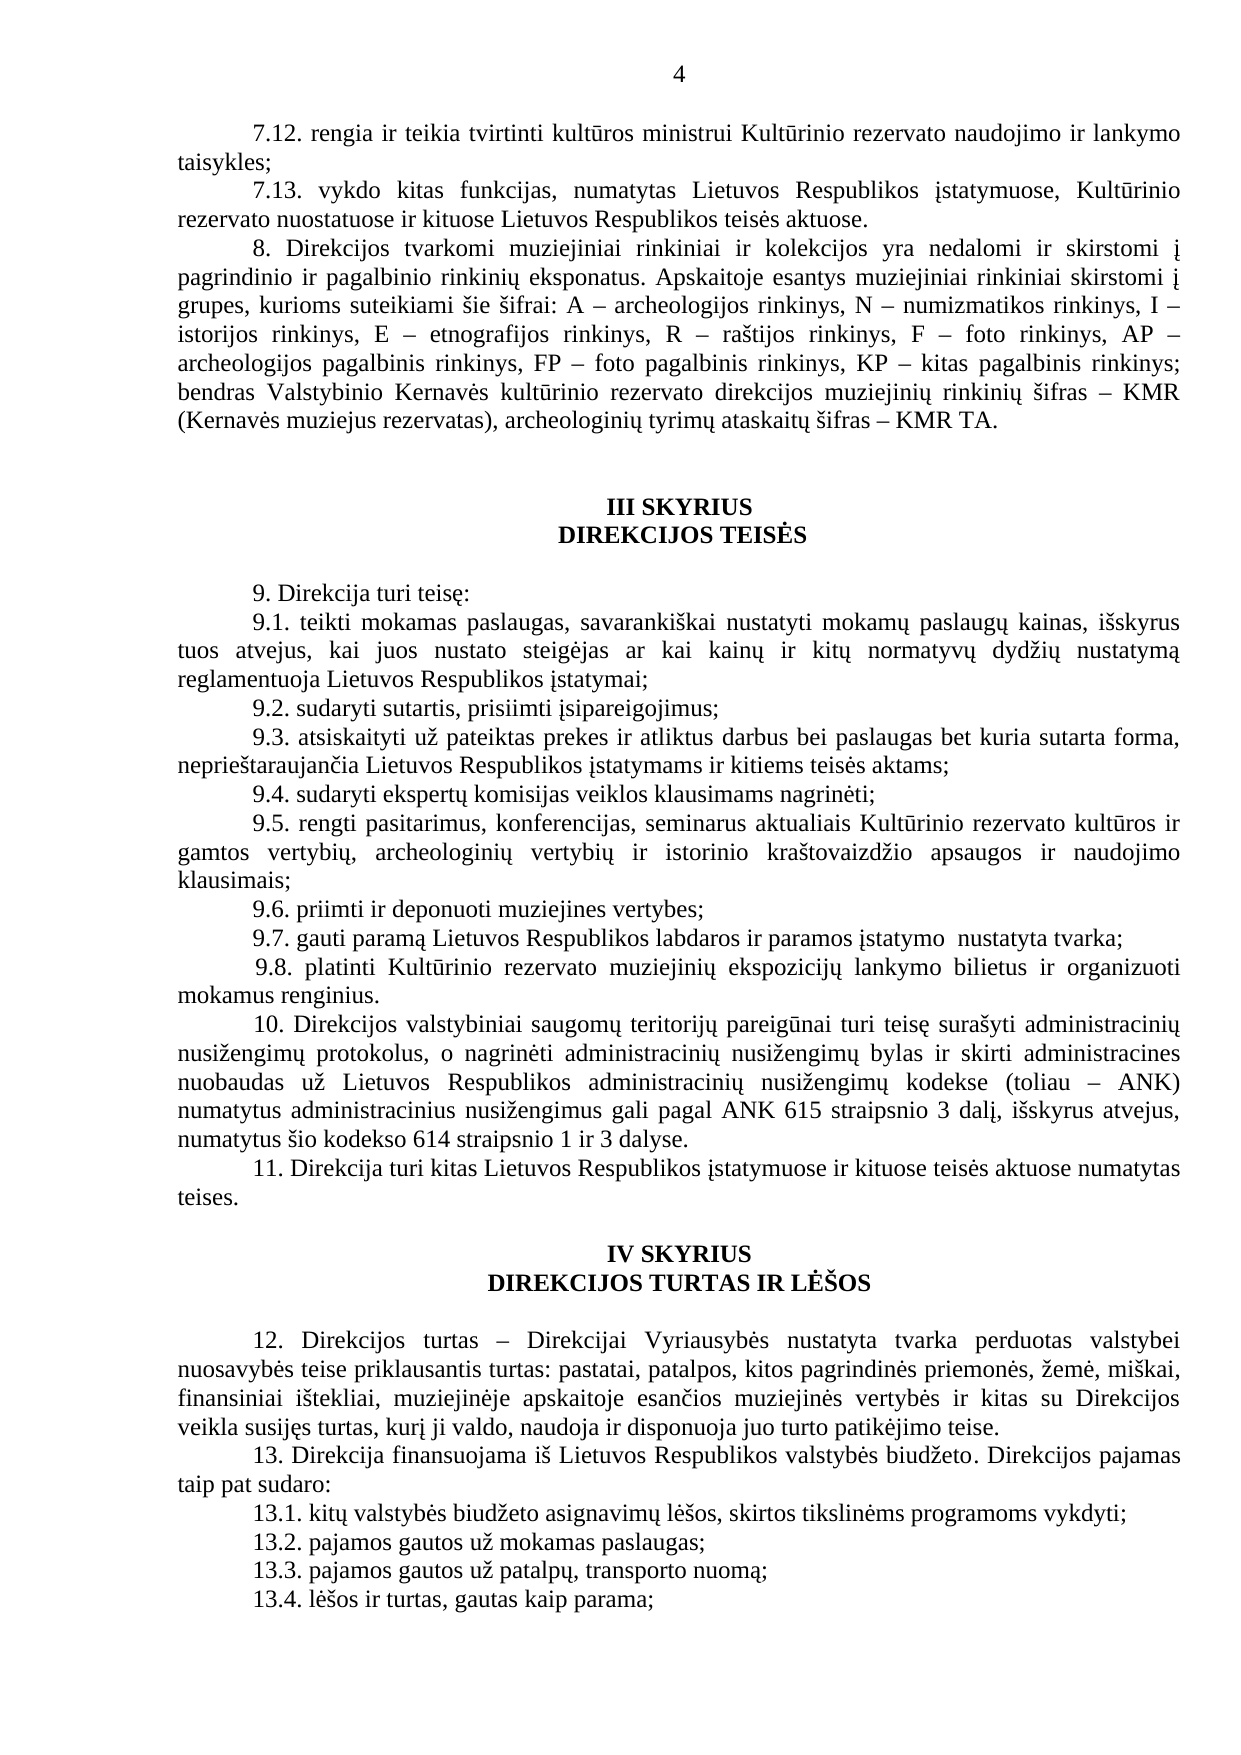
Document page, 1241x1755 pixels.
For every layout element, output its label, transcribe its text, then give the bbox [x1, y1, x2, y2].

text 8. Direkcijos tvarkomi muziejiniai rinkiniai ir kolekcijos yra nedalomi ir skirstomi į pagrindinio ir pagalbinio rinkinių eksponatus. Apskaitoje esantys muziejiniai rinkiniai skirstomi į grupes, kurioms suteikiami šie šifrai: A – archeologijos rinkinys, N – numizmatikos rinkinys, I – istorijos rinkinys, E – etnografijos rinkinys, R – raštijos rinkinys, F – foto rinkinys, AP – archeologijos pagalbinis rinkinys, FP – foto pagalbinis rinkinys, KP – kitas pagalbinis rinkinys; bendras Valstybinio Kernavės kultūrinio rezervato direkcijos muziejinių rinkinių šifras – KMR (Kernavės muziejus rezervatas), archeologinių tyrimų ataskaitų šifras – KMR TA. [177, 233, 1181, 434]
text 11. Direkcija turi kitas Lietuvos Respublikos įstatymuose ir kituose teisės aktuose numatytas teises. [177, 1153, 1181, 1211]
text 13.4. lėšos ir turtas, gautas kaip parama; [177, 1584, 1181, 1613]
text IV SKYRIUS [177, 1239, 1181, 1268]
text 13. Direkcija finansuojama iš Lietuvos Respublikos valstybės biudžeto. Direkcijos pajamas taip pat sudaro: [177, 1441, 1181, 1498]
text DIREKCIJOS TEISĖS [177, 521, 1181, 549]
text III SKYRIUS [177, 492, 1181, 521]
text 9.4. sudaryti ekspertų komisijas veiklos klausimams nagrinėti; [177, 779, 1181, 808]
text DIREKCIJOS TURTAS IR LĖŠOS [177, 1268, 1181, 1297]
text 9. Direkcija turi teisę: [177, 578, 1181, 607]
text 9.6. priimti ir deponuoti muziejines vertybes; [177, 894, 1181, 923]
text 9.2. sudaryti sutartis, prisiimti įsipareigojimus; [177, 693, 1181, 722]
text 13.3. pajamos gautos už patalpų, transporto nuomą; [177, 1556, 1181, 1584]
text 9.8. platinti Kultūrinio rezervato muziejinių ekspozicijų lankymo bilietus ir organizuoti mokamus renginius. [177, 952, 1181, 1009]
text 9.1. teikti mokamas paslaugas, savarankiškai nustatyti mokamų paslaugų kainas, išskyrus tuos atvejus, kai juos nustato steigėjas ar kai kainų ir kitų normatyvų dydžių nustatymą reglamentuoja Lietuvos Respublikos įstatymai; [177, 607, 1181, 693]
text 9.7. gauti paramą Lietuvos Respublikos labdaros ir paramos įstatymo nustatyta tvarka; [177, 923, 1181, 952]
text 13.1. kitų valstybės biudžeto asignavimų lėšos, skirtos tikslinėms programoms vykdyti; [177, 1498, 1181, 1527]
text 10. Direkcijos valstybiniai saugomų teritorijų pareigūnai turi teisę surašyti administracinių nusižengimų protokolus, o nagrinėti administracinių nusižengimų bylas ir skirti administracines nuobaudas už Lietuvos Respublikos administracinių nusižengimų kodekse (toliau – ANK) numatytus administracinius nusižengimus gali pagal ANK 615 straipsnio 3 dalį, išskyrus atvejus, numatytus šio kodekso 614 straipsnio 1 ir 3 dalyse. [177, 1009, 1181, 1153]
text 9.3. atsiskaityti už pateiktas prekes ir atliktus darbus bei paslaugas bet kuria sutarta forma, neprieštaraujančia Lietuvos Respublikos įstatymams ir kitiems teisės aktams; [177, 722, 1181, 779]
text 9.5. rengti pasitarimus, konferencijas, seminarus aktualiais Kultūrinio rezervato kultūros ir gamtos vertybių, archeologinių vertybių ir istorinio kraštovaizdžio apsaugos ir naudojimo klausimais; [177, 808, 1181, 894]
text 7.12. rengia ir teikia tvirtinti kultūros ministrui Kultūrinio rezervato naudojimo ir lankymo taisykles; [177, 118, 1181, 176]
text 13.2. pajamos gautos už mokamas paslaugas; [177, 1527, 1181, 1556]
text 7.13. vykdo kitas funkcijas, numatytas Lietuvos Respublikos įstatymuose, Kultūrinio rezervato nuostatuose ir kituose Lietuvos Respublikos teisės aktuose. [177, 176, 1181, 233]
text 12. Direkcijos turtas – Direkcijai Vyriausybės nustatyta tvarka perduotas valstybei nuosavybės teise priklausantis turtas: pastatai, patalpos, kitos pagrindinės priemonės, žemė, miškai, finansiniai ištekliai, muziejinėje apskaitoje esančios muziejinės vertybės ir kitas su Direkcijos veikla susijęs turtas, kurį ji valdo, naudoja ir disponuoja juo turto patikėjimo teise. [177, 1326, 1181, 1441]
